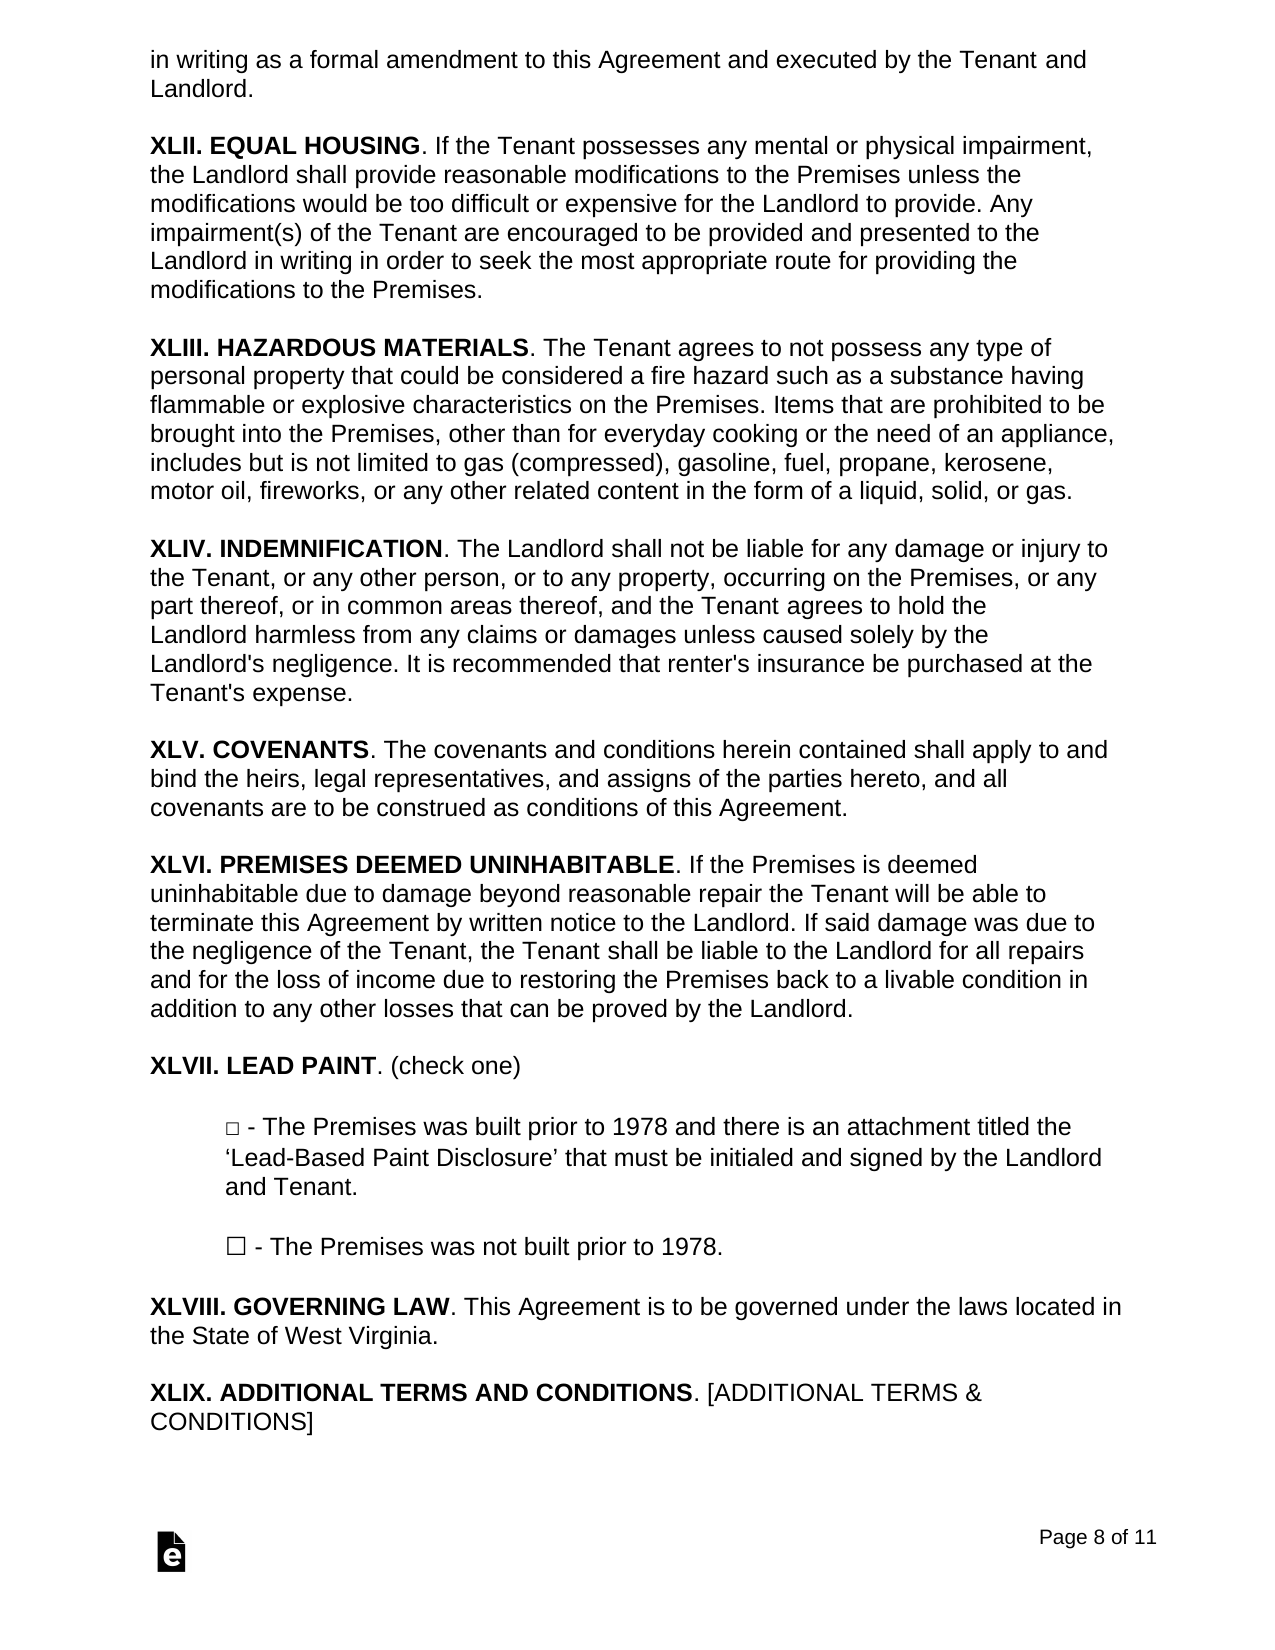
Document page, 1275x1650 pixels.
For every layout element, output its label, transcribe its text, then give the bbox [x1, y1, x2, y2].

text ☐ - The Premises was built prior to 1978 and there is an attachment titled the ‘Lead-Based Paint Disclosure’ that must be initialed and signed by the Landlord and Tenant. [225, 1109, 1125, 1200]
text in writing as a formal amendment to this Agreement and executed by the Tenant and Landlord. [150, 45, 1125, 102]
text XLVIII. GOVERNING LAW. This Agreement is to be governed under the laws located in the State of West Virginia. [150, 1292, 1125, 1349]
text XLIII. HAZARDOUS MATERIALS. The Tenant agrees to not possess any type of personal property that could be considered a fire hazard such as a substance having flammable or explosive characteristics on the Premises. Items that are prohibited to be brought into the Premises, other than for everyday cooking or the need of an appliance, includes but is not limited to gas (compressed), gasoline, fuel, propane, kerosene, motor oil, fireworks, or any other related content in the form of a liquid, solid, or gas. [150, 332, 1125, 505]
text ☐ - The Premises was not built prior to 1978. [225, 1229, 1125, 1263]
text XLVI. PREMISES DEEMED UNINHABITABLE. If the Premises is deemed uninhabitable due to damage beyond reasonable repair the Tenant will be able to terminate this Agreement by written notice to the Landlord. If said damage was due to the negligence of the Tenant, the Tenant shall be liable to the Landlord for all repairs and for the loss of income due to restoring the Premises back to a livable condition in addition to any other losses that can be proved by the Landlord. [150, 850, 1125, 1022]
text XLV. COVENANTS. The covenants and conditions herein contained shall apply to and bind the heirs, legal representatives, and assigns of the parties hereto, and all covenants are to be construed as conditions of this Agreement. [150, 735, 1125, 821]
text XLVII. LEAD PAINT. (check one) [150, 1051, 1125, 1080]
text XLIX. ADDITIONAL TERMS AND CONDITIONS. [ADDITIONAL TERMS & CONDITIONS] [150, 1378, 1125, 1436]
text XLIV. INDEMNIFICATION. The Landlord shall not be liable for any damage or injury to the Tenant, or any other person, or to any property, occurring on the Premises, or any part thereof, or in common areas thereof, and the Tenant agrees to hold the Landlord harmless from any claims or damages unless caused solely by the Landlord's negligence. It is recommended that renter's insurance be purchased at the Tenant's expense. [150, 534, 1125, 706]
text XLII. EQUAL HOUSING. If the Tenant possesses any mental or physical impairment, the Landlord shall provide reasonable modifications to the Premises unless the modifications would be too difficult or expensive for the Landlord to provide. Any impairment(s) of the Tenant are encouraged to be provided and presented to the Landlord in writing in order to seek the most appropriate route for providing the modifications to the Premises. [150, 131, 1125, 304]
